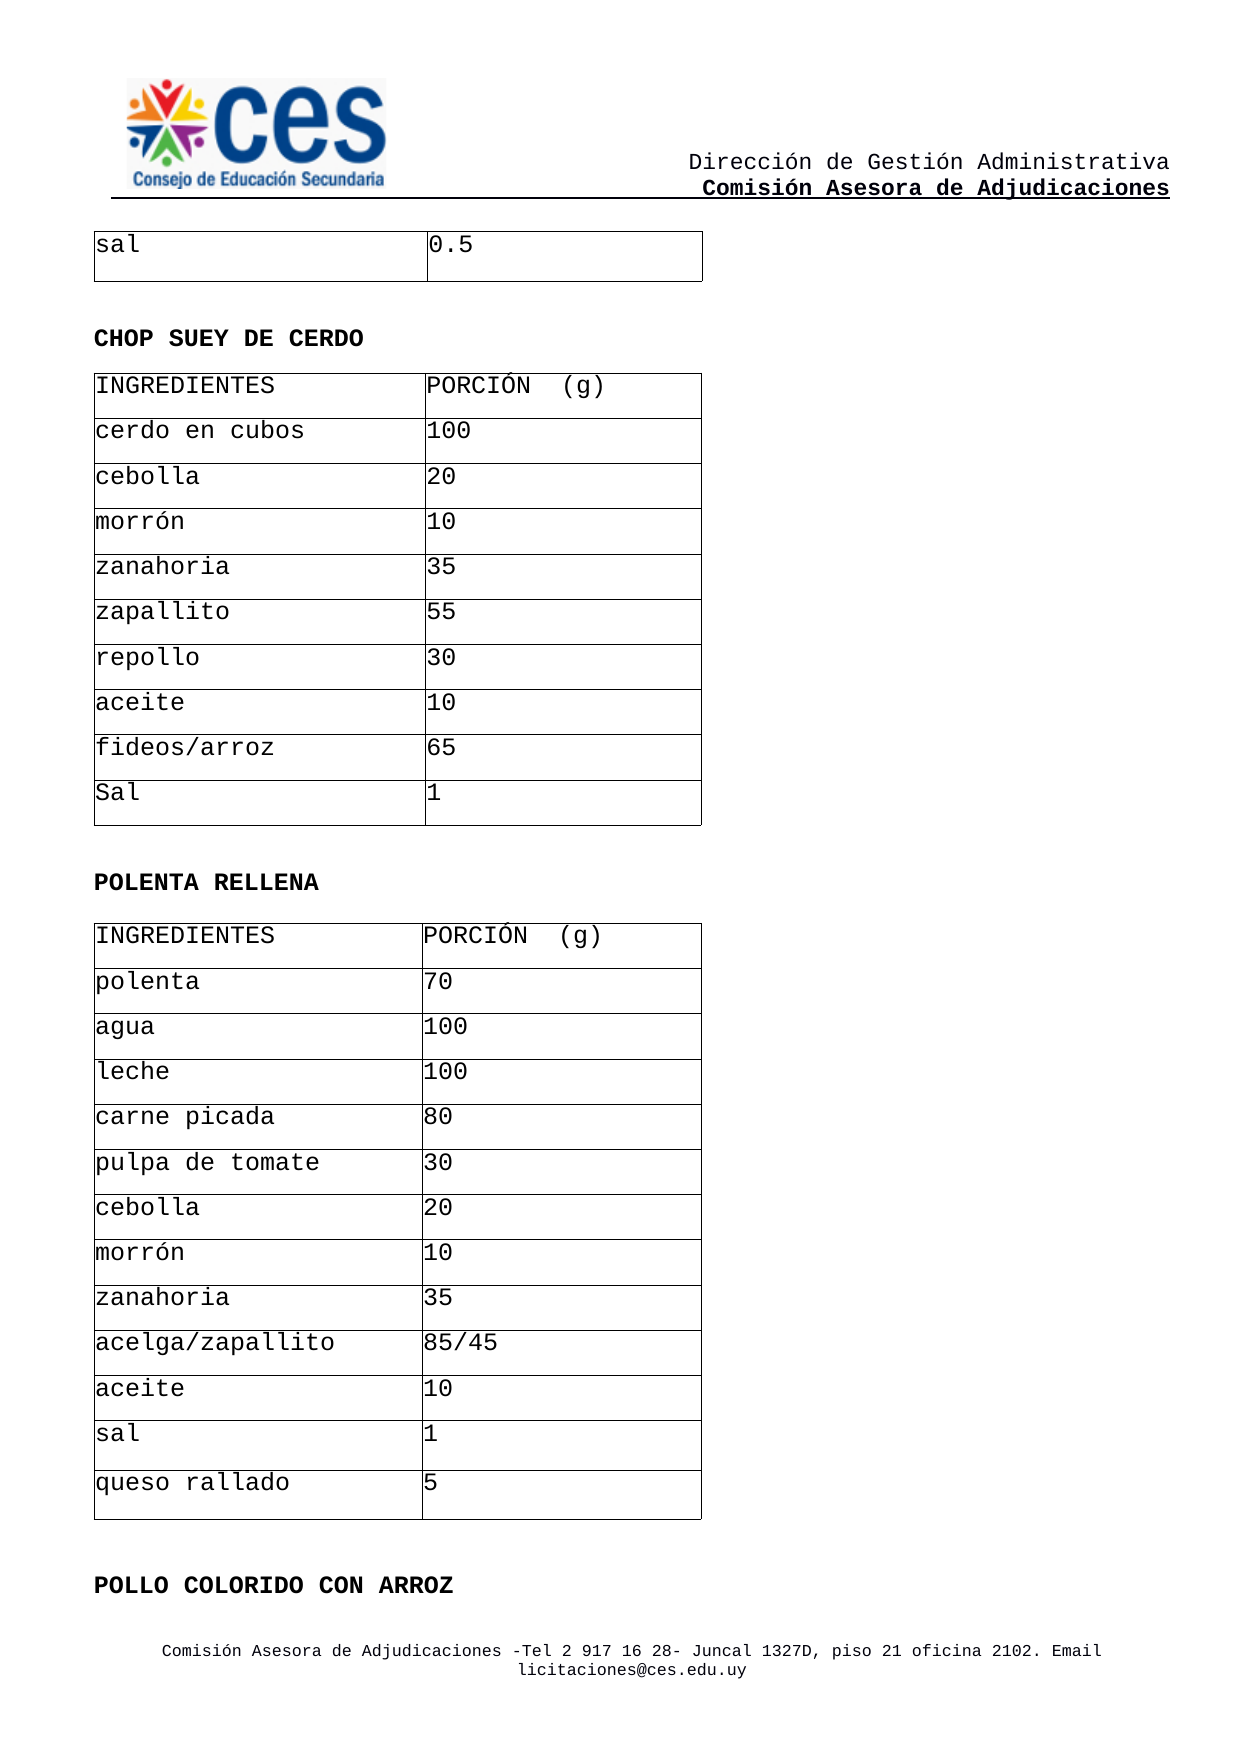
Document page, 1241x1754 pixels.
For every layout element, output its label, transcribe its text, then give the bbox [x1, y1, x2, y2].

table_header INGREDIENTES [95, 374, 425, 418]
table_cell Sal [95, 781, 425, 825]
table_cell zapallito [95, 600, 425, 644]
table_cell aceite [95, 690, 425, 734]
table_cell cerdo en cubos [95, 419, 425, 463]
table_cell 85/45 [423, 1331, 701, 1375]
table_cell 100 [423, 1060, 701, 1104]
table_cell fideos/arroz [95, 735, 425, 779]
table_cell zanahoria [95, 1286, 422, 1330]
table_cell 20 [426, 464, 701, 508]
table_cell 0.5 [428, 232, 702, 281]
table_cell queso rallado [95, 1471, 422, 1519]
table_cell leche [95, 1060, 422, 1104]
table_cell 100 [423, 1014, 701, 1058]
table_cell 100 [426, 419, 701, 463]
table_cell 80 [423, 1105, 701, 1149]
table_cell 10 [426, 690, 701, 734]
picture [126, 78, 387, 189]
table_cell cebolla [95, 464, 425, 508]
table_cell 1 [423, 1421, 701, 1469]
table_cell carne picada [95, 1105, 422, 1149]
table_cell 35 [426, 555, 701, 599]
text CHOP SUEY DE CERDO [94, 326, 1169, 354]
table_cell polenta [95, 969, 422, 1013]
table_cell morrón [95, 509, 425, 553]
table_cell sal [95, 232, 427, 281]
table_cell 30 [423, 1150, 701, 1194]
table_cell 10 [423, 1376, 701, 1420]
table_cell zanahoria [95, 555, 425, 599]
table_cell 5 [423, 1471, 701, 1519]
text POLLO COLORIDO CON ARROZ [94, 1572, 1169, 1601]
table_cell 20 [423, 1195, 701, 1239]
table_header PORCIÓN (g) [426, 374, 701, 418]
table_cell 55 [426, 600, 701, 644]
table_cell pulpa de tomate [95, 1150, 422, 1194]
table_cell aceite [95, 1376, 422, 1420]
table_header PORCIÓN (g) [423, 924, 701, 968]
table_cell acelga/zapallito [95, 1331, 422, 1375]
table_cell 35 [423, 1286, 701, 1330]
table_cell agua [95, 1014, 422, 1058]
table_cell sal [95, 1421, 422, 1469]
table_cell cebolla [95, 1195, 422, 1239]
table_cell 70 [423, 969, 701, 1013]
table_cell 1 [426, 781, 701, 825]
table_cell 30 [426, 645, 701, 689]
table_cell 10 [423, 1240, 701, 1284]
table_header INGREDIENTES [95, 924, 422, 968]
table_cell repollo [95, 645, 425, 689]
table_cell 65 [426, 735, 701, 779]
table_cell morrón [95, 1240, 422, 1284]
text POLENTA RELLENA [94, 869, 1169, 898]
table_cell 10 [426, 509, 701, 553]
